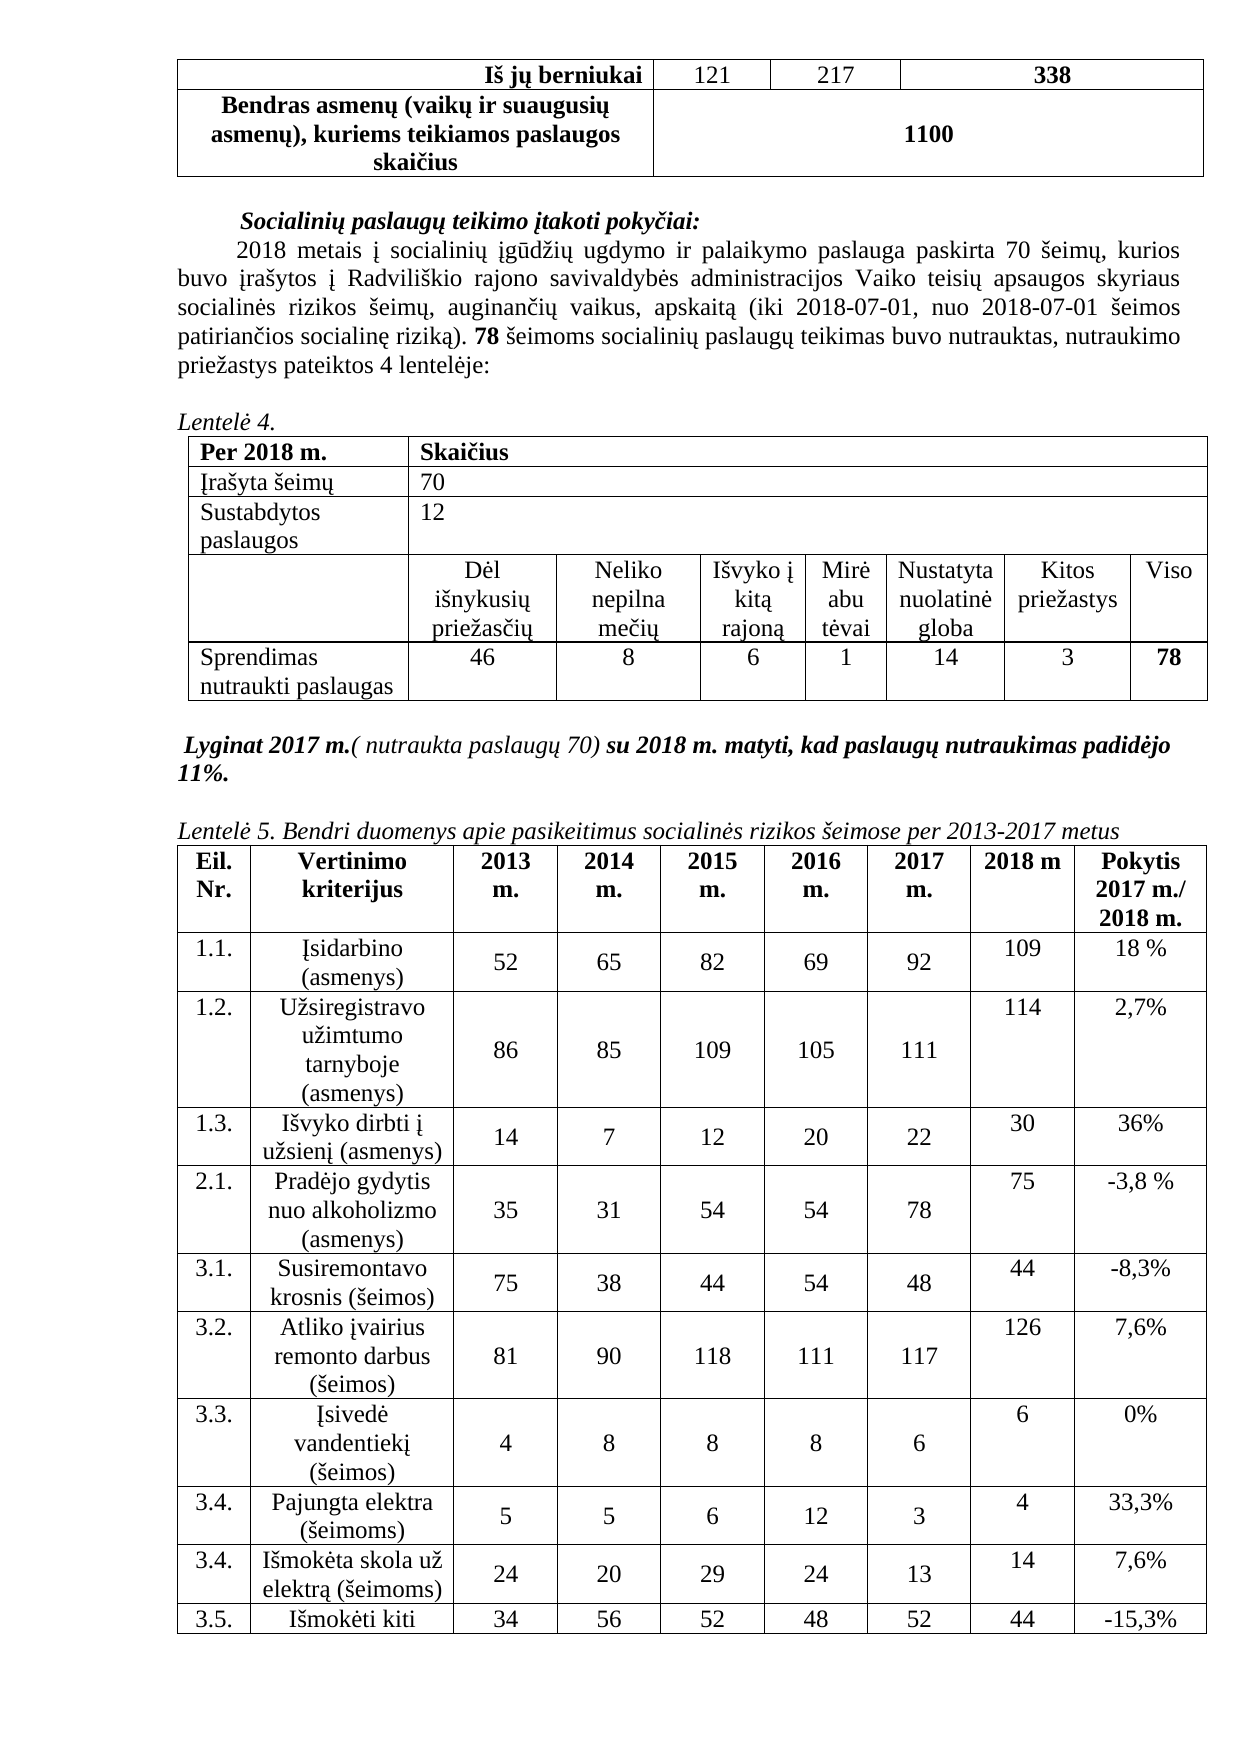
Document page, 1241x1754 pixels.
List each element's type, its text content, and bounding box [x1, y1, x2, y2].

table_cell 3.4. [178, 1545, 250, 1603]
table_cell 12 [661, 1108, 764, 1165]
table_cell Viso [1131, 555, 1207, 641]
table_cell 44 [971, 1254, 1074, 1311]
table_cell Įrašyta šeimų [189, 467, 408, 496]
table_cell 12 [409, 497, 1207, 554]
table_header 2015 m. [661, 846, 764, 932]
table_cell 13 [868, 1545, 970, 1603]
table_cell Atliko įvairius remonto darbus (šeimos) [251, 1312, 453, 1398]
table_cell 3.2. [178, 1312, 250, 1398]
table_header Skaičius [409, 437, 1207, 466]
table_cell 69 [765, 933, 867, 991]
table_cell 46 [409, 643, 556, 700]
table_cell 54 [765, 1254, 867, 1311]
table_cell 0% [1075, 1399, 1206, 1486]
table_cell 33,3% [1075, 1487, 1206, 1544]
table_cell 85 [558, 992, 660, 1107]
table_cell [189, 555, 408, 641]
table_cell 92 [868, 933, 970, 991]
table_cell Įsivedė vandentiekį (šeimos) [251, 1399, 453, 1486]
table_cell 3.5. [178, 1604, 250, 1632]
table_cell Pajungta elektra (šeimoms) [251, 1487, 453, 1544]
table_cell 109 [661, 992, 764, 1107]
table_cell 3.3. [178, 1399, 250, 1486]
table_cell 8 [765, 1399, 867, 1486]
table_cell 1 [806, 643, 886, 700]
table_cell 114 [971, 992, 1074, 1107]
table_cell Iš jų berniukai [178, 60, 653, 89]
table_cell 6 [661, 1487, 764, 1544]
table_cell 56 [558, 1604, 660, 1632]
table_cell Užsiregistravo užimtumo tarnyboje (asmenys) [251, 992, 453, 1107]
table_cell 5 [558, 1487, 660, 1544]
table_cell 3.1. [178, 1254, 250, 1311]
table_cell 14 [887, 643, 1004, 700]
table_cell 75 [454, 1254, 557, 1311]
table_cell 126 [971, 1312, 1074, 1398]
table_cell Išmokėta skola už elektrą (šeimoms) [251, 1545, 453, 1603]
table_cell Dėl išnykusių priežasčių [409, 555, 556, 641]
table_cell -8,3% [1075, 1254, 1206, 1311]
table_cell 29 [661, 1545, 764, 1603]
table_cell 6 [971, 1399, 1074, 1486]
table_cell 81 [454, 1312, 557, 1398]
table_cell Išvyko į kitą rajoną [701, 555, 805, 641]
table_cell 121 [654, 60, 770, 89]
table_cell Susiremontavo krosnis (šeimos) [251, 1254, 453, 1311]
table_header 2018 m [971, 846, 1074, 932]
table_cell Nustatyta nuolatinė globa [887, 555, 1004, 641]
table_cell 1.3. [178, 1108, 250, 1165]
table_cell 1.2. [178, 992, 250, 1107]
table_cell 2,7% [1075, 992, 1206, 1107]
table_cell 3.4. [178, 1487, 250, 1544]
table_cell Bendras asmenų (vaikų ir suaugusių asmenų), kuriems teikiamos paslaugos skaičius [178, 90, 653, 176]
table_cell 7,6% [1075, 1312, 1206, 1398]
table_cell 30 [971, 1108, 1074, 1165]
table_cell 24 [765, 1545, 867, 1603]
text Socialinių paslaugų teikimo įtakoti pokyčiai: [177, 206, 1181, 235]
table_cell 48 [868, 1254, 970, 1311]
table_cell 8 [558, 1399, 660, 1486]
table_cell 4 [454, 1399, 557, 1486]
table_cell Išvyko dirbti į užsienį (asmenys) [251, 1108, 453, 1165]
table_cell 54 [661, 1166, 764, 1252]
table_cell Pradėjo gydytis nuo alkoholizmo (asmenys) [251, 1166, 453, 1252]
table_cell 105 [765, 992, 867, 1107]
table_cell 8 [661, 1399, 764, 1486]
table_cell 1.1. [178, 933, 250, 991]
table_cell 70 [409, 467, 1207, 496]
table_cell 109 [971, 933, 1074, 991]
table_cell 338 [901, 60, 1203, 89]
table_header Vertinimo kriterijus [251, 846, 453, 932]
table_cell 117 [868, 1312, 970, 1398]
table_cell 86 [454, 992, 557, 1107]
table_cell 8 [557, 643, 700, 700]
table_cell 78 [1131, 643, 1207, 700]
table_header Pokytis 2017 m./ 2018 m. [1075, 846, 1206, 932]
table_cell -15,3% [1075, 1604, 1206, 1632]
table_cell 111 [765, 1312, 867, 1398]
table_cell 44 [971, 1604, 1074, 1632]
table_cell 65 [558, 933, 660, 991]
table_header Eil. Nr. [178, 846, 250, 932]
table_header 2013 m. [454, 846, 557, 932]
table_cell 7 [558, 1108, 660, 1165]
table_header Per 2018 m. [189, 437, 408, 466]
table_cell 22 [868, 1108, 970, 1165]
table_cell 12 [765, 1487, 867, 1544]
table_cell 4 [971, 1487, 1074, 1544]
table_cell 6 [701, 643, 805, 700]
table_cell 34 [454, 1604, 557, 1632]
table_cell 24 [454, 1545, 557, 1603]
text Lentelė 4. [177, 407, 1181, 436]
table_cell Mirė abu tėvai [806, 555, 886, 641]
table_cell Sustabdytos paslaugos [189, 497, 408, 554]
table_cell 48 [765, 1604, 867, 1632]
table_cell 52 [868, 1604, 970, 1632]
table_cell 6 [868, 1399, 970, 1486]
table_cell 35 [454, 1166, 557, 1252]
table_cell 14 [454, 1108, 557, 1165]
table_cell 52 [661, 1604, 764, 1632]
table_cell 54 [765, 1166, 867, 1252]
text Lentelė 5. Bendri duomenys apie pasikeitimus socialinės rizikos šeimose per 2013-2017 metus [177, 816, 1181, 845]
table_header 2014 m. [558, 846, 660, 932]
table_cell 5 [454, 1487, 557, 1544]
table_cell -3,8 % [1075, 1166, 1206, 1252]
table_cell 31 [558, 1166, 660, 1252]
table_cell 52 [454, 933, 557, 991]
table_cell 1100 [654, 90, 1203, 176]
table_cell Sprendimas nutraukti paslaugas [189, 643, 408, 700]
table_cell 75 [971, 1166, 1074, 1252]
table_cell 82 [661, 933, 764, 991]
table_cell Įsidarbino (asmenys) [251, 933, 453, 991]
table_cell 7,6% [1075, 1545, 1206, 1603]
table_cell Neliko nepilna mečių [557, 555, 700, 641]
table_cell 44 [661, 1254, 764, 1311]
table_cell 20 [558, 1545, 660, 1603]
table_cell 118 [661, 1312, 764, 1398]
table_cell 36% [1075, 1108, 1206, 1165]
table_cell 2.1. [178, 1166, 250, 1252]
table_cell 217 [771, 60, 900, 89]
table_cell 20 [765, 1108, 867, 1165]
table_header 2017 m. [868, 846, 970, 932]
table_cell Kitos priežastys [1005, 555, 1130, 641]
table_cell Išmokėti kiti [251, 1604, 453, 1632]
text 2018 metais į socialinių įgūdžių ugdymo ir palaikymo paslauga paskirta 70 šeimų, kurios buvo įrašytos į Radviliškio rajono savivaldybės administracijos Vaiko teisių apsaugos skyriaus socialinės rizikos šeimų, auginančių vaikus, apskaitą (iki 2018-07-01, nuo 2018-07-01 šeimos patiriančios socialinę riziką). 78 šeimoms socialinių paslaugų teikimas buvo nutrauktas, nutraukimo priežastys pateiktos 4 lentelėje: [177, 235, 1181, 378]
table_cell 90 [558, 1312, 660, 1398]
table_cell 3 [1005, 643, 1130, 700]
table_cell 78 [868, 1166, 970, 1252]
table_cell 38 [558, 1254, 660, 1311]
table_cell 3 [868, 1487, 970, 1544]
table_header 2016 m. [765, 846, 867, 932]
table_cell 14 [971, 1545, 1074, 1603]
text Lyginat 2017 m.( nutraukta paslaugų 70) su 2018 m. matyti, kad paslaugų nutraukimas padidėjo 11%. [177, 730, 1181, 787]
table_cell 111 [868, 992, 970, 1107]
table_cell 18 % [1075, 933, 1206, 991]
